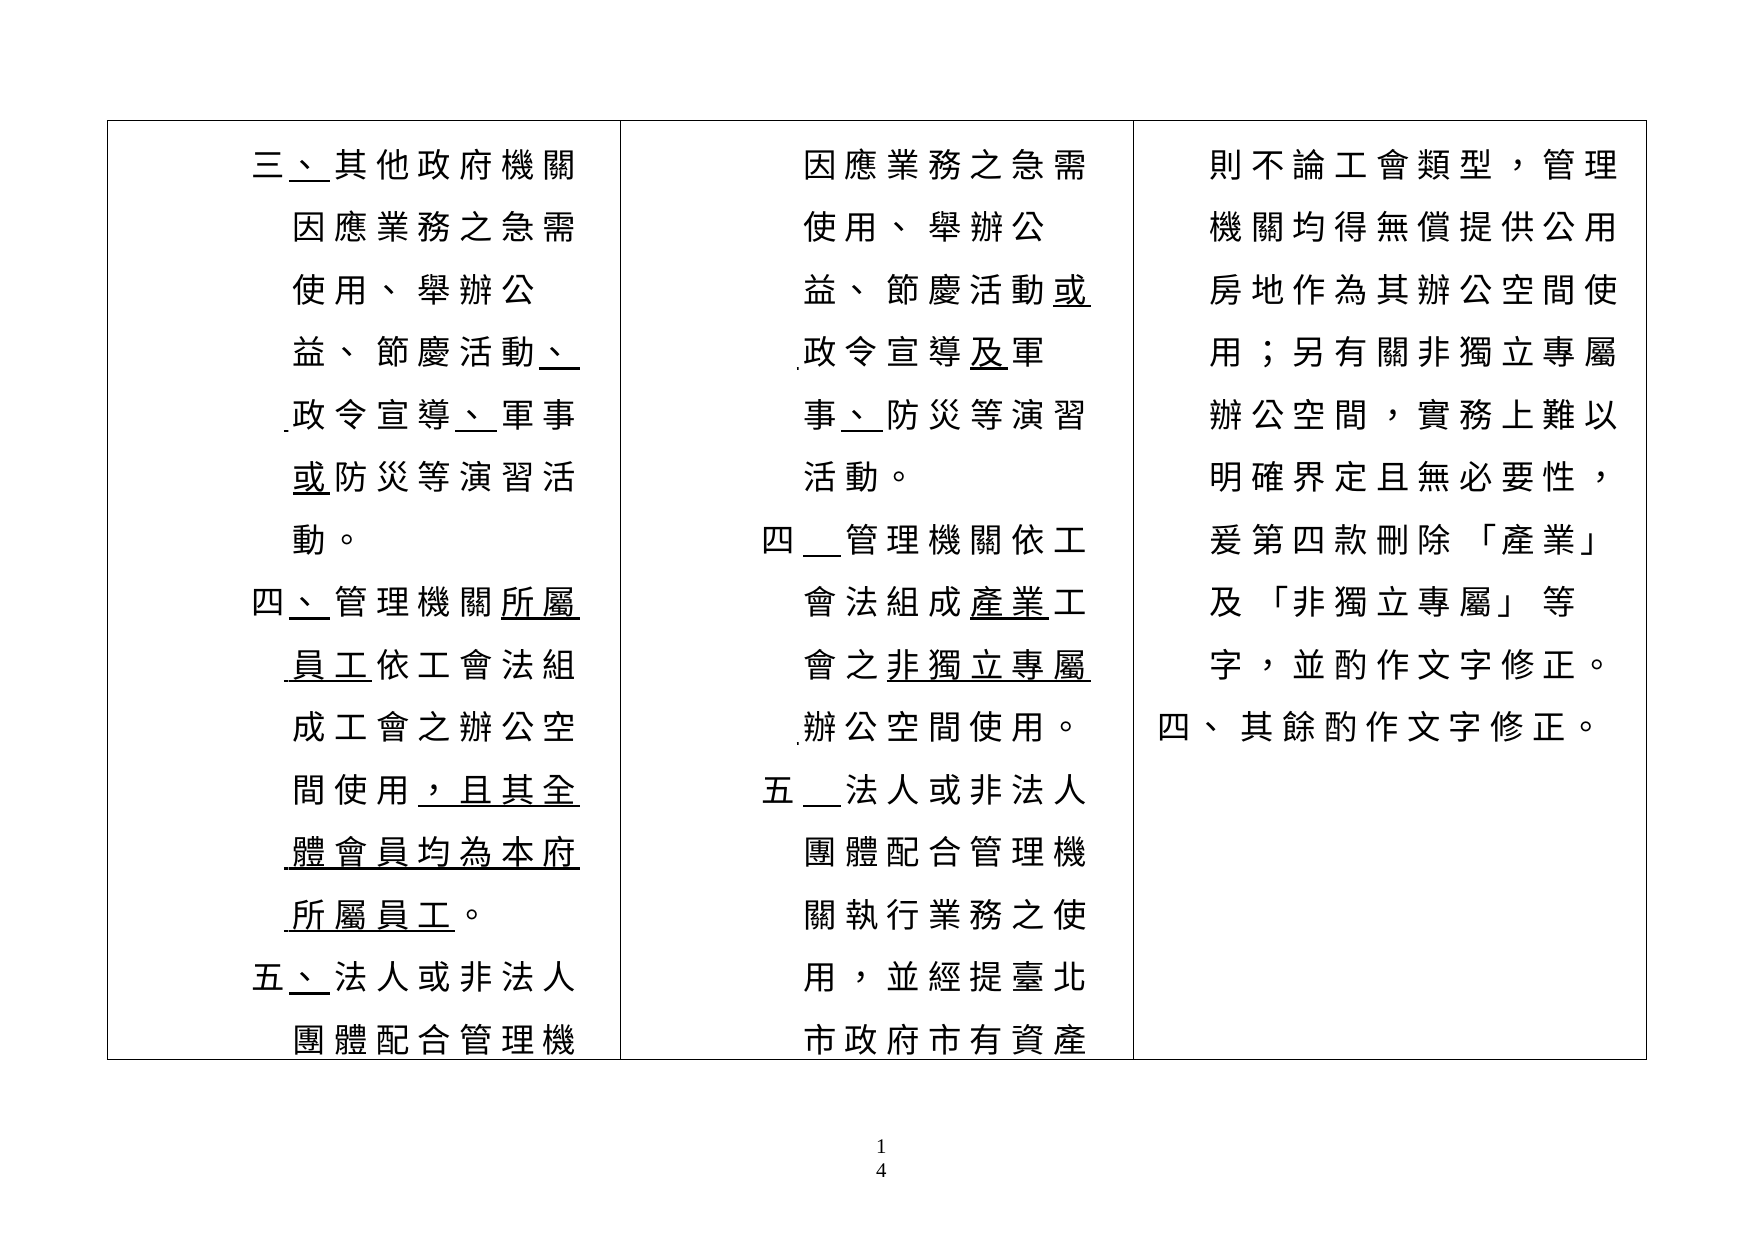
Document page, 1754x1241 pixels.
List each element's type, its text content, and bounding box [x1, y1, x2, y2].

table_cell 三、其他政府機關因應業務之急需使用、舉辦公益、節慶活動、政令宣導、軍事或防災等演習活動。 四、管理機關所屬員工依工會法組成工會之辦公空間使用，且其全體會員均為本府所屬員工。 五、法人或非法人團體配合管理機 [108, 121, 620, 1059]
table_cell 則不論工會類型，管理機關均得無償提供公用房地作為其辦公空間使用；另有關非獨立專屬辦公空間，實務上難以明確界定且無必要性，爰第四款刪除「產業」及「非獨立專屬」等字，並酌作文字修正。 四、其餘酌作文字修正。 [1134, 121, 1646, 1059]
table_cell 因應業務之急需使用、舉辦公益、節慶活動或政令宣導及軍事、防災等演習活動。 四 管理機關依工會法組成產業工會之非獨立專屬辦公空間使用。 五 法人或非法人團體配合管理機關執行業務之使用，並經提臺北市政府市有資產 [621, 121, 1133, 1059]
